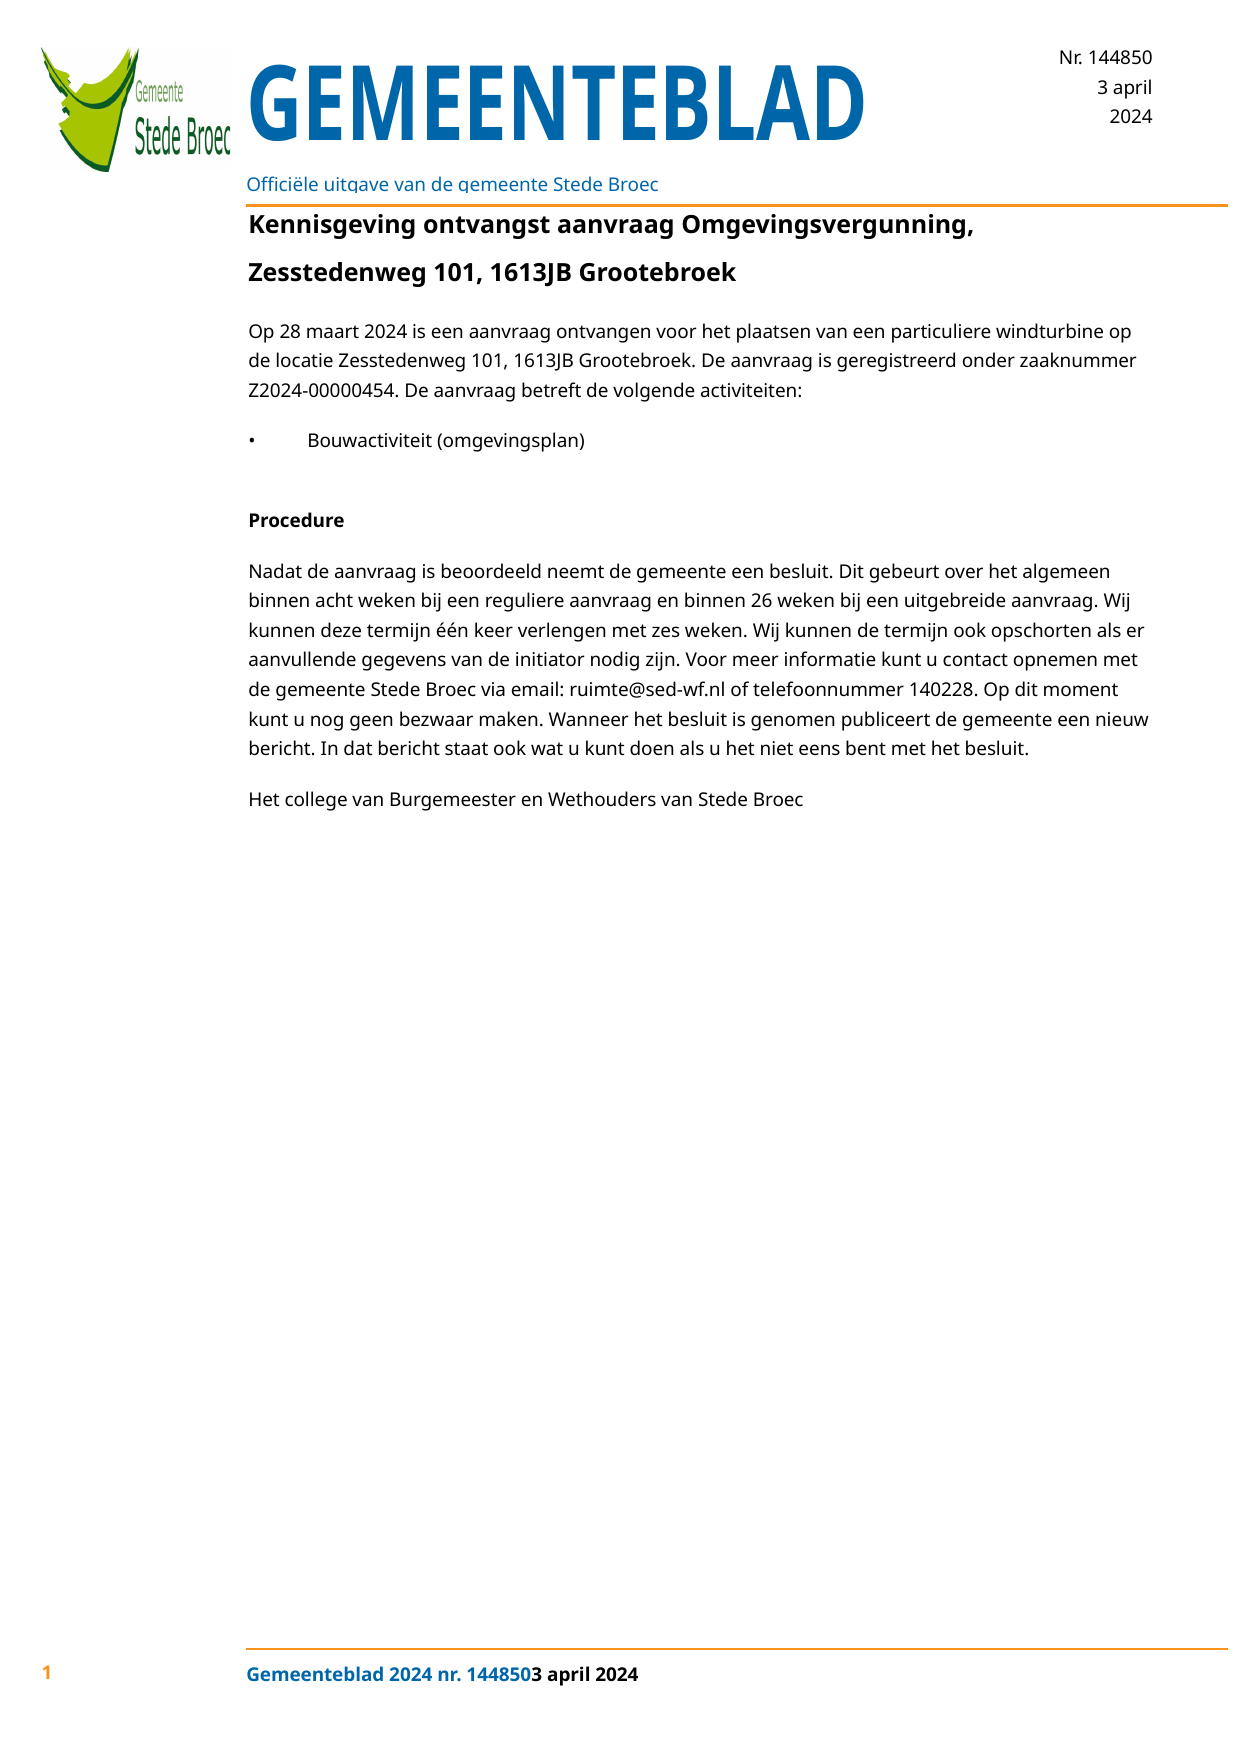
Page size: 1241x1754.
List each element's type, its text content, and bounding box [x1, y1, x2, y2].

text Op 28 maart 2024 is een aanvraag ontvangen voor het plaatsen van een particuliere windturbine op de locatie Zesstedenweg 101, 1613JB Grootebroek. De aanvraag is geregistreerd onder zaaknummer Z2024-00000454. De aanvraag betreft de volgende activiteiten: [248, 318, 1152, 403]
text Procedure [248, 507, 1152, 533]
text Het college van Burgemeester en Wethouders van Stede Broec [248, 786, 1152, 812]
picture [41, 47, 231, 172]
list Bouwactiviteit (omgevingsplan) [248, 427, 1152, 453]
text Kennisgeving ontvangst aanvraag Omgevingsvergunning, Zesstedenweg 101, 1613JB Grootebroek [248, 207, 1152, 288]
text Nadat de aanvraag is beoordeeld neemt de gemeente een besluit. Dit gebeurt over het algemeen binnen acht weken bij een reguliere aanvraag en binnen 26 weken bij een uitgebreide aanvraag. Wij kunnen deze termijn één keer verlengen met zes weken. Wij kunnen de termijn ook opschorten als er aanvullende gegevens van de initiator nodig zijn. Voor meer informatie kunt u contact opnemen met de gemeente Stede Broec via email: ruimte@sed-wf.nl of telefoonnummer 140228. Op dit moment kunt u nog geen bezwaar maken. Wanneer het besluit is genomen publiceert de gemeente een nieuw bericht. In dat bericht staat ook wat u kunt doen als u het niet eens bent met het besluit. [248, 558, 1152, 761]
